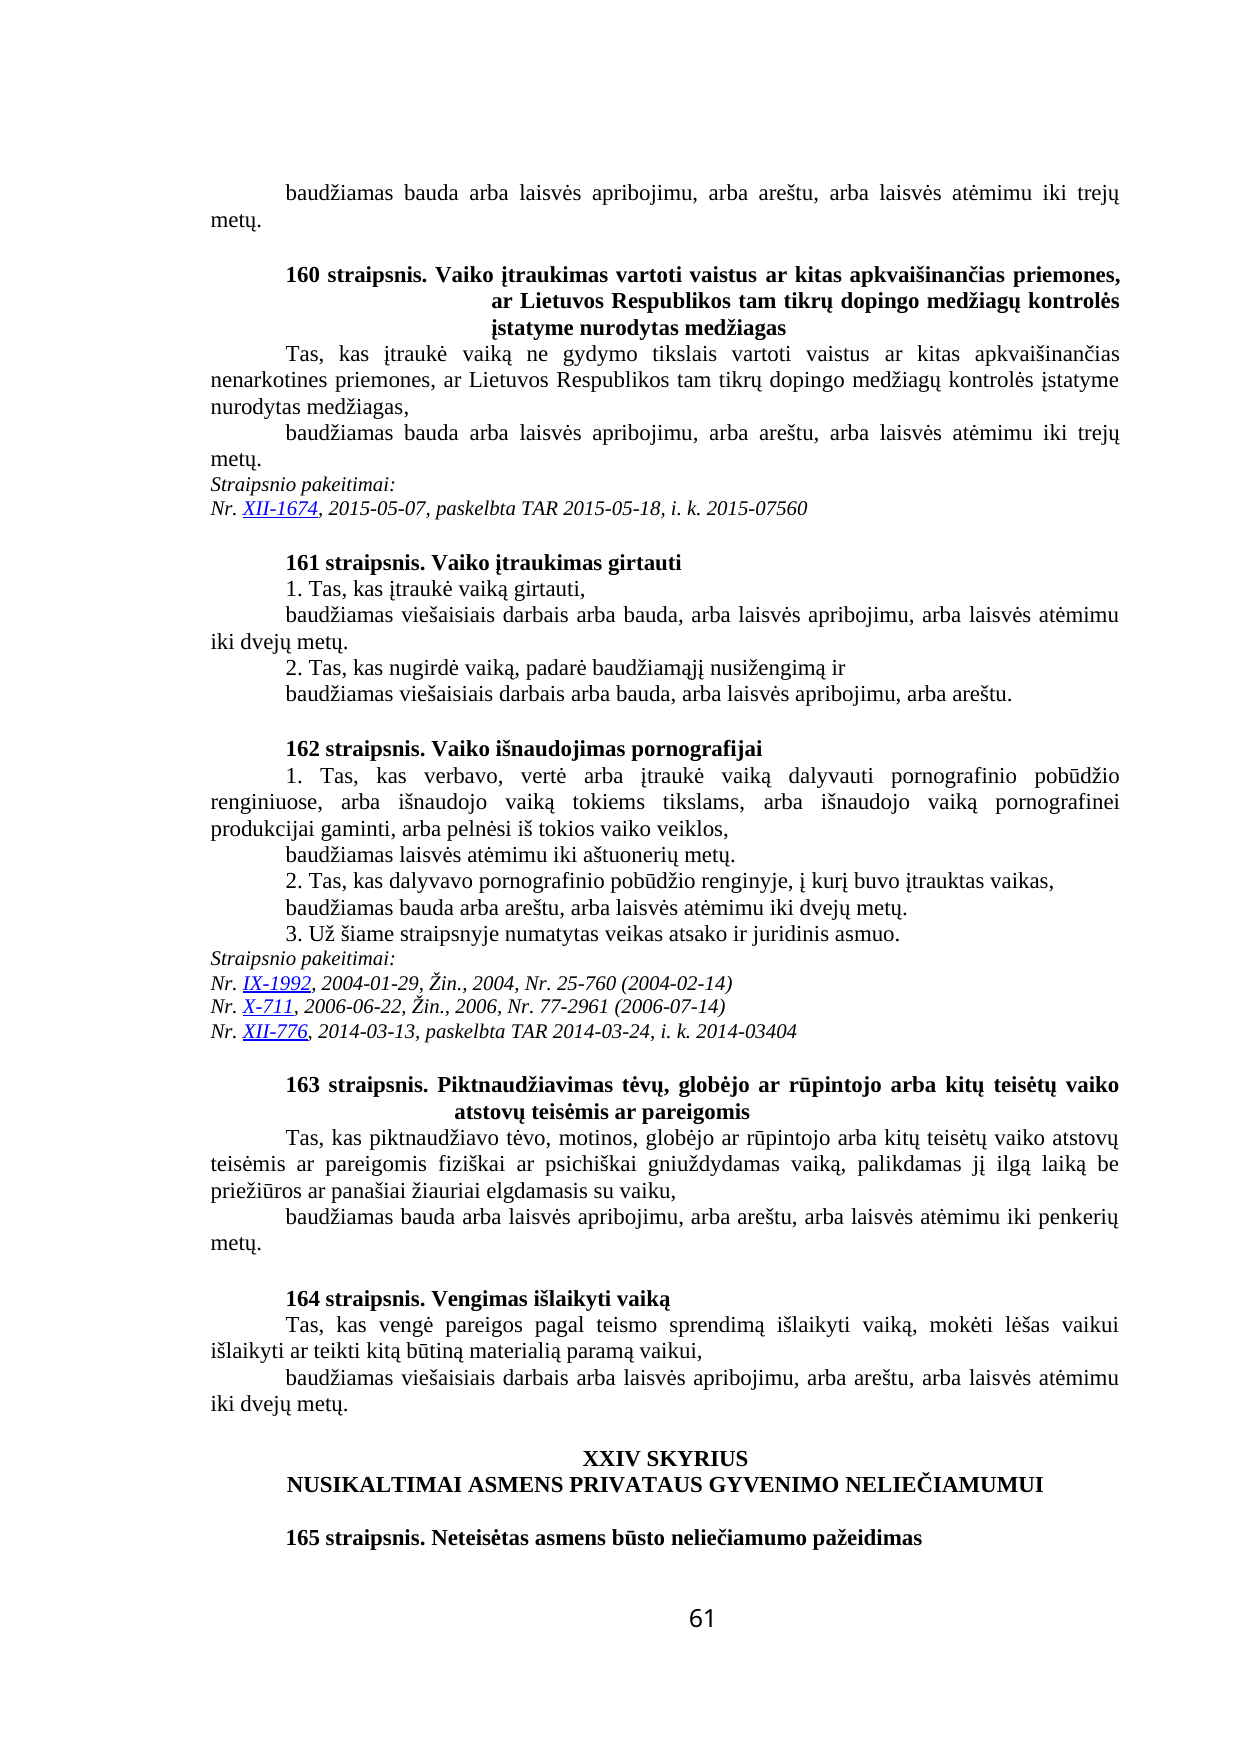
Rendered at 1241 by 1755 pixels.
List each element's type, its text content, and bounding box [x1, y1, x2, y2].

text baudžiamas viešaisiais darbais arba laisvės apribojimu, arba areštu, arba laisvės atėmimu iki dvejų metų. [210, 1364, 1120, 1416]
text 2. Tas, kas dalyvavo pornografinio pobūdžio renginyje, į kurį buvo įtrauktas vaikas, [210, 867, 1120, 894]
text 3. Už šiame straipsnyje numatytas veikas atsako ir juridinis asmuo. [210, 920, 1121, 946]
text Tas, kas vengė pareigos pagal teismo sprendimą išlaikyti vaiką, mokėti lėšas vaikui išlaikyti ar teikti kitą būtiną materialią paramą vaikui, [210, 1311, 1120, 1364]
text Nr. IX-1992, 2004-01-29, Žin., 2004, Nr. 25-760 (2004-02-14) [210, 970, 1120, 994]
text baudžiamas laisvės atėmimu iki aštuonerių metų. [210, 841, 1120, 867]
text 162 straipsnis. Vaiko išnaudojimas pornografijai [210, 736, 1120, 762]
text Tas, kas įtraukė vaiką ne gydymo tikslais vartoti vaistus ar kitas apkvaišinančias nenarkotines priemones, ar Lietuvos Respublikos tam tikrų dopingo medžiagų kontrolės įstatyme nurodytas medžiagas, [210, 340, 1120, 419]
text 163 straipsnis. Piktnaudžiavimas tėvų, globėjo ar rūpintojo arba kitų teisėtų vaiko atstovų teisėmis ar pareigomis [285, 1071, 1120, 1124]
text 161 straipsnis. Vaiko įtraukimas girtauti [210, 549, 1120, 575]
text baudžiamas bauda arba areštu, arba laisvės atėmimu iki dvejų metų. [210, 894, 1120, 920]
text baudžiamas viešaisiais darbais arba bauda, arba laisvės apribojimu, arba areštu. [210, 680, 1120, 707]
text Nr. XII-776, 2014-03-13, paskelbta TAR 2014-03-24, i. k. 2014-03404 [210, 1018, 1120, 1043]
text 160 straipsnis. Vaiko įtraukimas vartoti vaistus ar kitas apkvaišinančias priemones, ar Lietuvos Respublikos tam tikrų dopingo medžiagų kontrolės įstatyme nurodytas medžiagas [285, 261, 1120, 340]
text baudžiamas viešaisiais darbais arba bauda, arba laisvės apribojimu, arba laisvės atėmimu iki dvejų metų. [210, 601, 1120, 654]
text Straipsnio pakeitimai: [210, 472, 1120, 496]
text Straipsnio pakeitimai: [210, 946, 1120, 970]
text NUSIKALTIMAI ASMENS PRIVATAUS GYVENIMO NELIEČIAMUMUI [210, 1471, 1120, 1498]
text Nr. XII-1674, 2015-05-07, paskelbta TAR 2015-05-18, i. k. 2015-07560 [210, 496, 1120, 520]
text baudžiamas bauda arba laisvės apribojimu, arba areštu, arba laisvės atėmimu iki penkerių metų. [210, 1203, 1120, 1256]
text baudžiamas bauda arba laisvės apribojimu, arba areštu, arba laisvės atėmimu iki trejų metų. [210, 179, 1120, 232]
text 1. Tas, kas verbavo, vertė arba įtraukė vaiką dalyvauti pornografinio pobūdžio renginiuose, arba išnaudojo vaiką tokiems tikslams, arba išnaudojo vaiką pornografinei produkcijai gaminti, arba pelnėsi iš tokios vaiko veiklos, [210, 762, 1120, 841]
subtitle XXIV SKYRIUS [210, 1445, 1120, 1471]
text baudžiamas bauda arba laisvės apribojimu, arba areštu, arba laisvės atėmimu iki trejų metų. [210, 419, 1120, 472]
text 164 straipsnis. Vengimas išlaikyti vaiką [210, 1284, 1120, 1311]
text 2. Tas, kas nugirdė vaiką, padarė baudžiamąjį nusižengimą ir [210, 654, 1120, 680]
text 165 straipsnis. Neteisėtas asmens būsto neliečiamumo pažeidimas [210, 1524, 1120, 1551]
text Tas, kas piktnaudžiavo tėvo, motinos, globėjo ar rūpintojo arba kitų teisėtų vaiko atstovų teisėmis ar pareigomis fiziškai ar psichiškai gniuždydamas vaiką, palikdamas jį ilgą laiką be priežiūros ar panašiai žiauriai elgdamasis su vaiku, [210, 1124, 1120, 1203]
text Nr. X-711, 2006-06-22, Žin., 2006, Nr. 77-2961 (2006-07-14) [210, 994, 1120, 1018]
text 1. Tas, kas įtraukė vaiką girtauti, [210, 575, 1120, 601]
